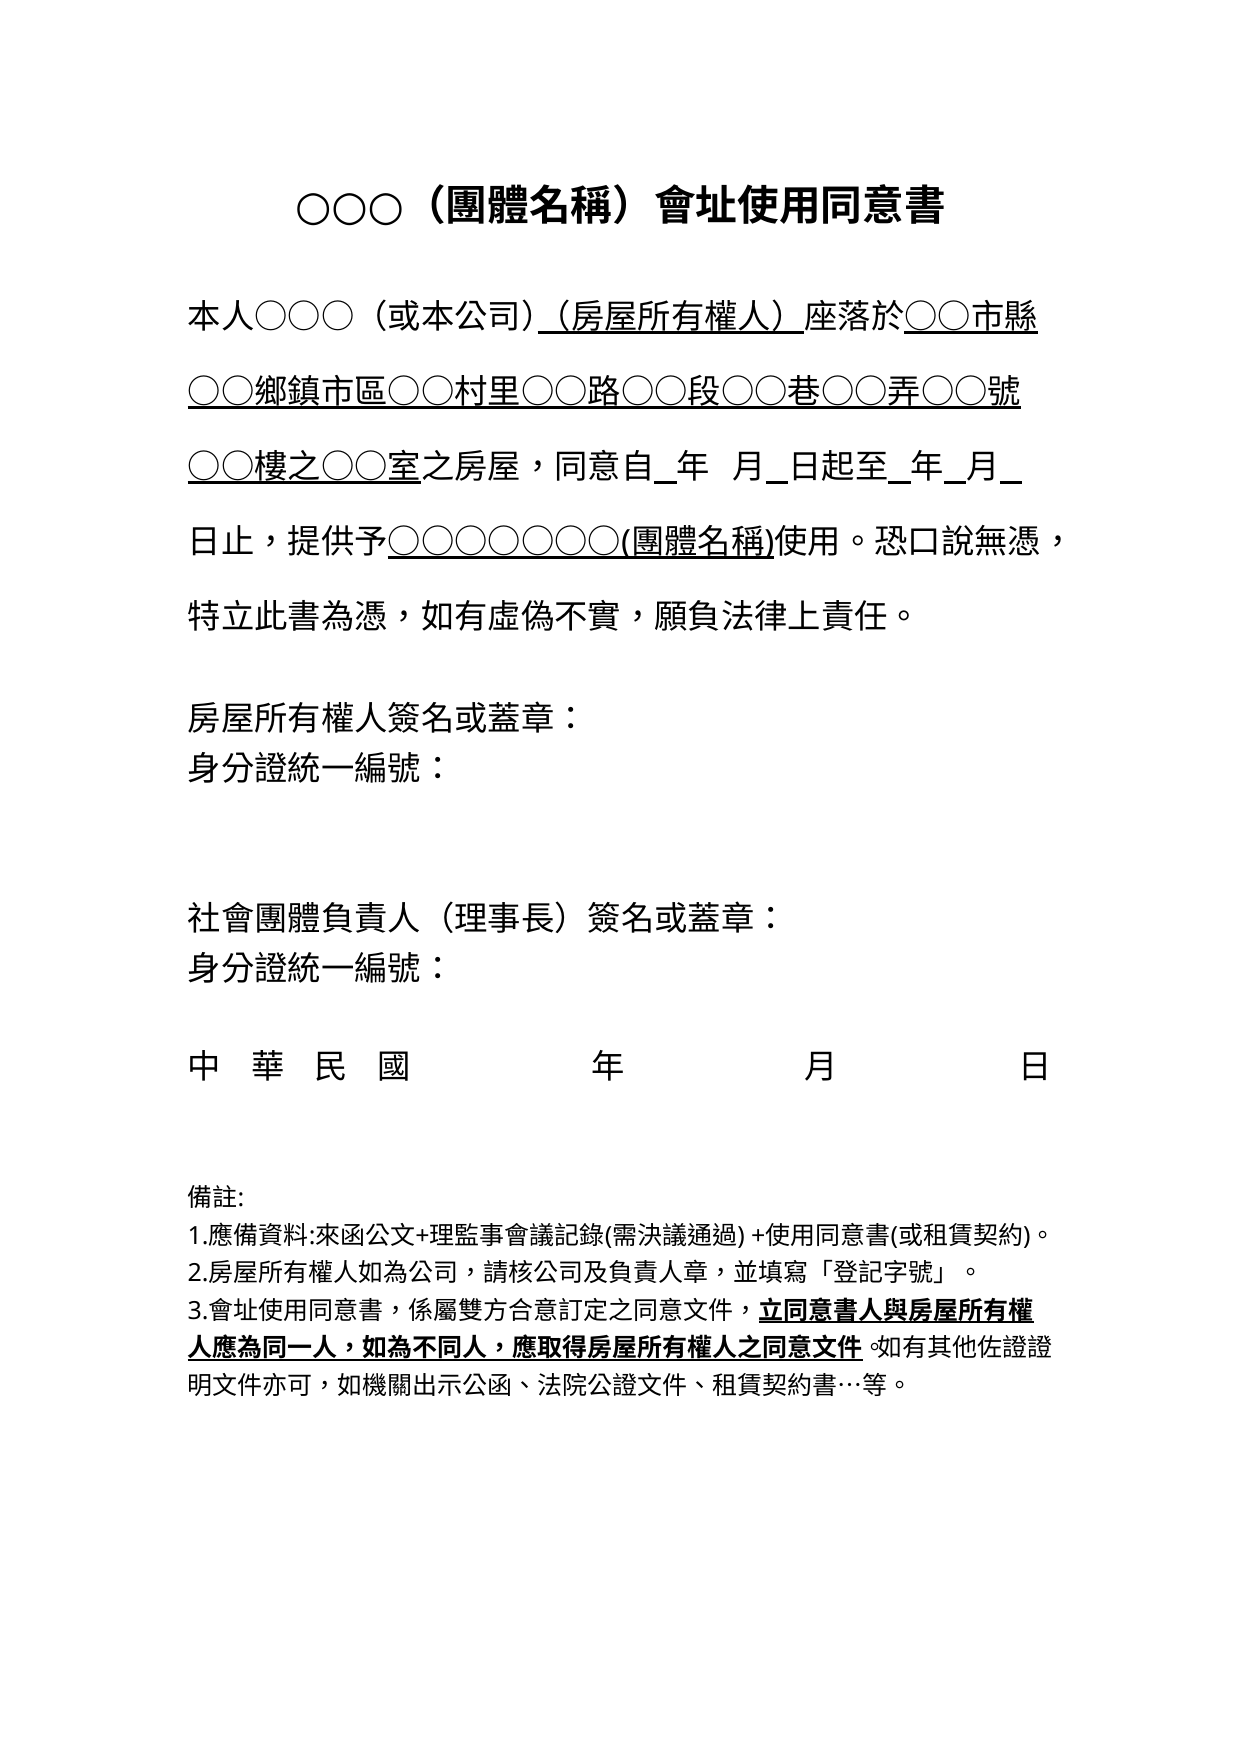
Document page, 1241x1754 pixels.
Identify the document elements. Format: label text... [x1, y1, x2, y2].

text 中華民國 年 月 日 [187, 1027, 1053, 1102]
text 房屋所有權人簽名或蓋章： [187, 689, 1053, 739]
text 2.房屋所有權人如為公司，請核公司及負責人章，並填寫「登記字號」。 [187, 1252, 1053, 1289]
text 身分證統一編號： [187, 939, 1053, 989]
text 本人○○○（或本公司）（房屋所有權人）座落於○○市縣○○鄉鎮市區○○村里○○路○○段○○巷○○弄○○號○○樓之○○室之房屋，同意自 年 月 日起至 年 月 日止，提供予○○○○○○○(團體名稱)使用。恐口說無憑，特立此書為憑，如有虛偽不實，願負法律上責任。 [187, 277, 1053, 652]
text 1.應備資料:來函公文+理監事會議記錄(需決議通過) +使用同意書(或租賃契約)。 [187, 1214, 1053, 1252]
text 身分證統一編號： [187, 739, 1053, 789]
text 備註: [187, 1177, 1053, 1214]
text ○○○（團體名稱）會址使用同意書 [187, 164, 1053, 239]
text 社會團體負責人（理事長）簽名或蓋章： [187, 889, 1053, 939]
text 3.會址使用同意書，係屬雙方合意訂定之同意文件，立同意書人與房屋所有權人應為同一人，如為不同人，應取得房屋所有權人之同意文件。如有其他佐證證明文件亦可，如機關出示公函、法院公證文件、租賃契約書…等。 [187, 1289, 1053, 1402]
